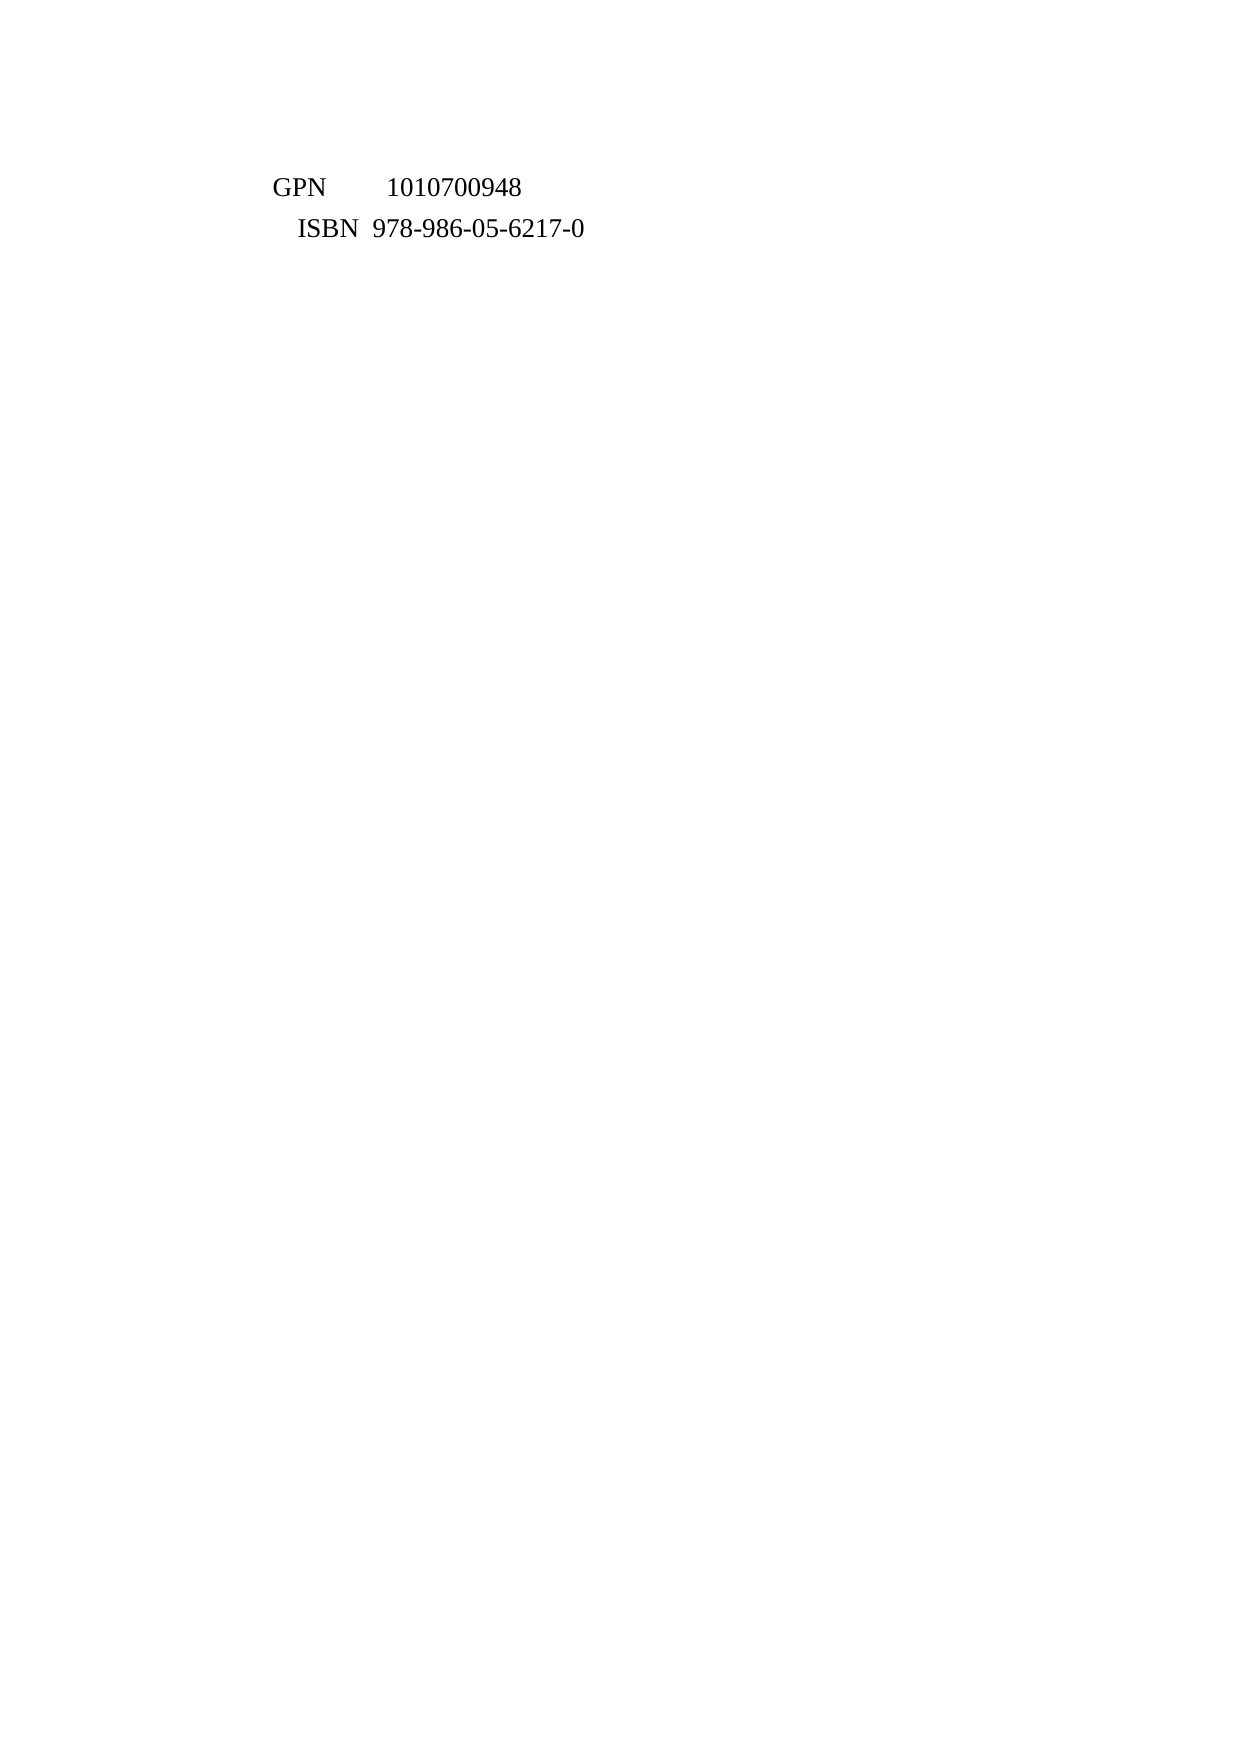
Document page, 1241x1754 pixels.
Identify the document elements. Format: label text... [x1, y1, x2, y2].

text ISBN 978-986-05-6217-0 [262, 209, 1053, 247]
table_cell 1010700948 [356, 165, 994, 209]
table_cell GPN [185, 165, 356, 209]
